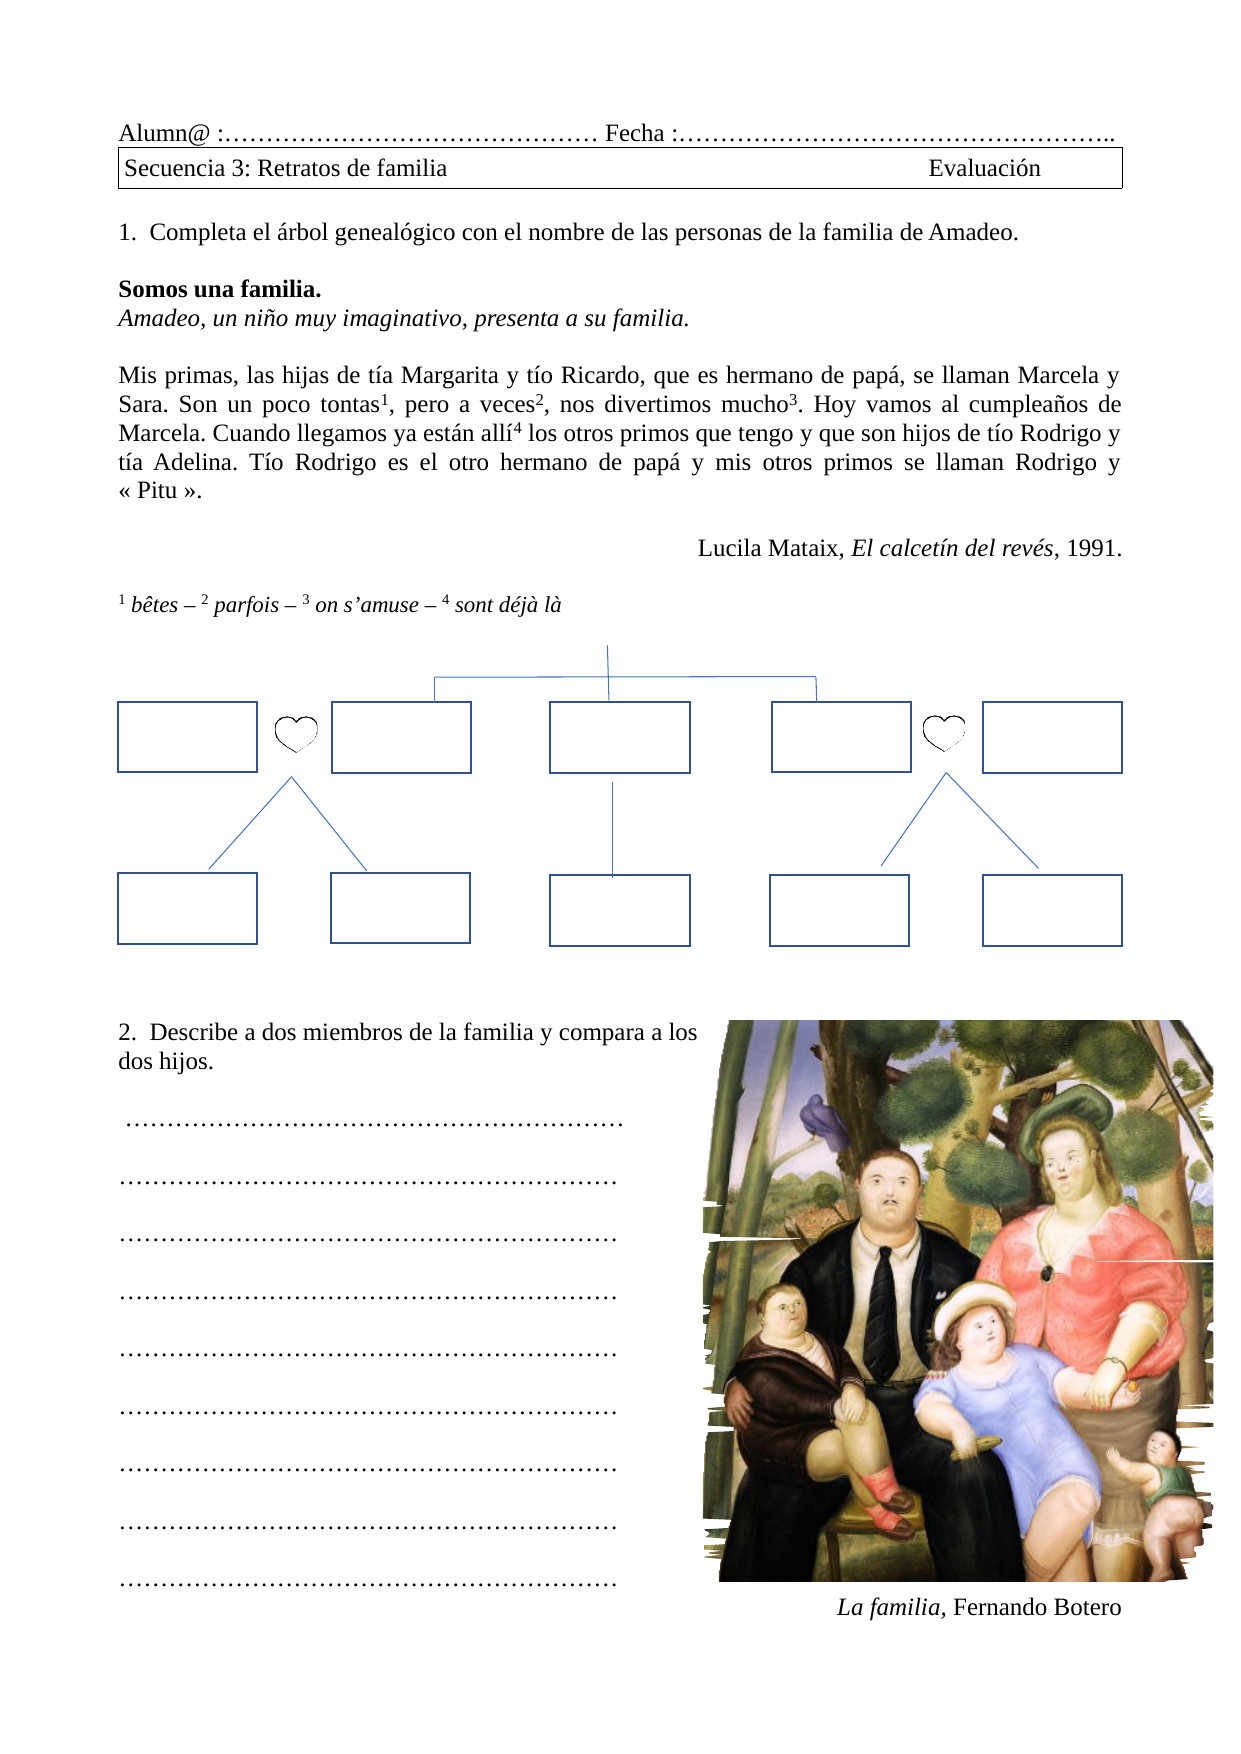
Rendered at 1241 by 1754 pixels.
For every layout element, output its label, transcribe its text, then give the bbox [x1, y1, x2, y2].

text …………………………………………………… [118, 1218, 785, 1247]
text 1 bêtes – 2 parfois – 3 on s’amuse – 4 sont déjà là [118, 591, 1122, 617]
text 1. Completa el árbol genealógico con el nombre de las personas de la familia de Amadeo. [118, 217, 1122, 246]
text Mis primas, las hijas de tía Margarita y tío Ricardo, que es hermano de papá, se llaman Marcela y Sara. Son un poco tontas1, pero a veces2, nos divertimos mucho3. Hoy vamos al cumpleaños de Marcela. Cuando llegamos ya están allí4 los otros primos que tengo y que son hijos de tío Rodrigo y tía Adelina. Tío Rodrigo es el otro hermano de papá y mis otros primos se llaman Rodrigo y « Pitu ». [118, 361, 1122, 504]
text …………………………………………………… [118, 1161, 707, 1189]
text …………………………………………………… [118, 1563, 1122, 1592]
text …………………………………………………… [118, 1276, 702, 1304]
text …………………………………………………… [118, 1333, 711, 1362]
text …………………………………………………… [118, 1103, 714, 1132]
text Lucila Mataix, El calcetín del revés, 1991. [118, 533, 1122, 562]
text …………………………………………………… [118, 1448, 705, 1477]
text Alumn@ :……………………………………… Fecha :…………………………………………….. [118, 118, 1122, 147]
text La familia, Fernando Botero [118, 1592, 1122, 1621]
text 2. Describe a dos miembros de la familia y compara a los dos hijos. [118, 1017, 1122, 1074]
table_header Secuencia 3: Retratos de familia Evaluación [119, 148, 1122, 188]
text …………………………………………………… [118, 1391, 724, 1419]
text Amadeo, un niño muy imaginativo, presenta a su familia. [118, 303, 1122, 332]
text …………………………………………………… [118, 1506, 731, 1534]
text Somos una familia. [118, 274, 1122, 303]
